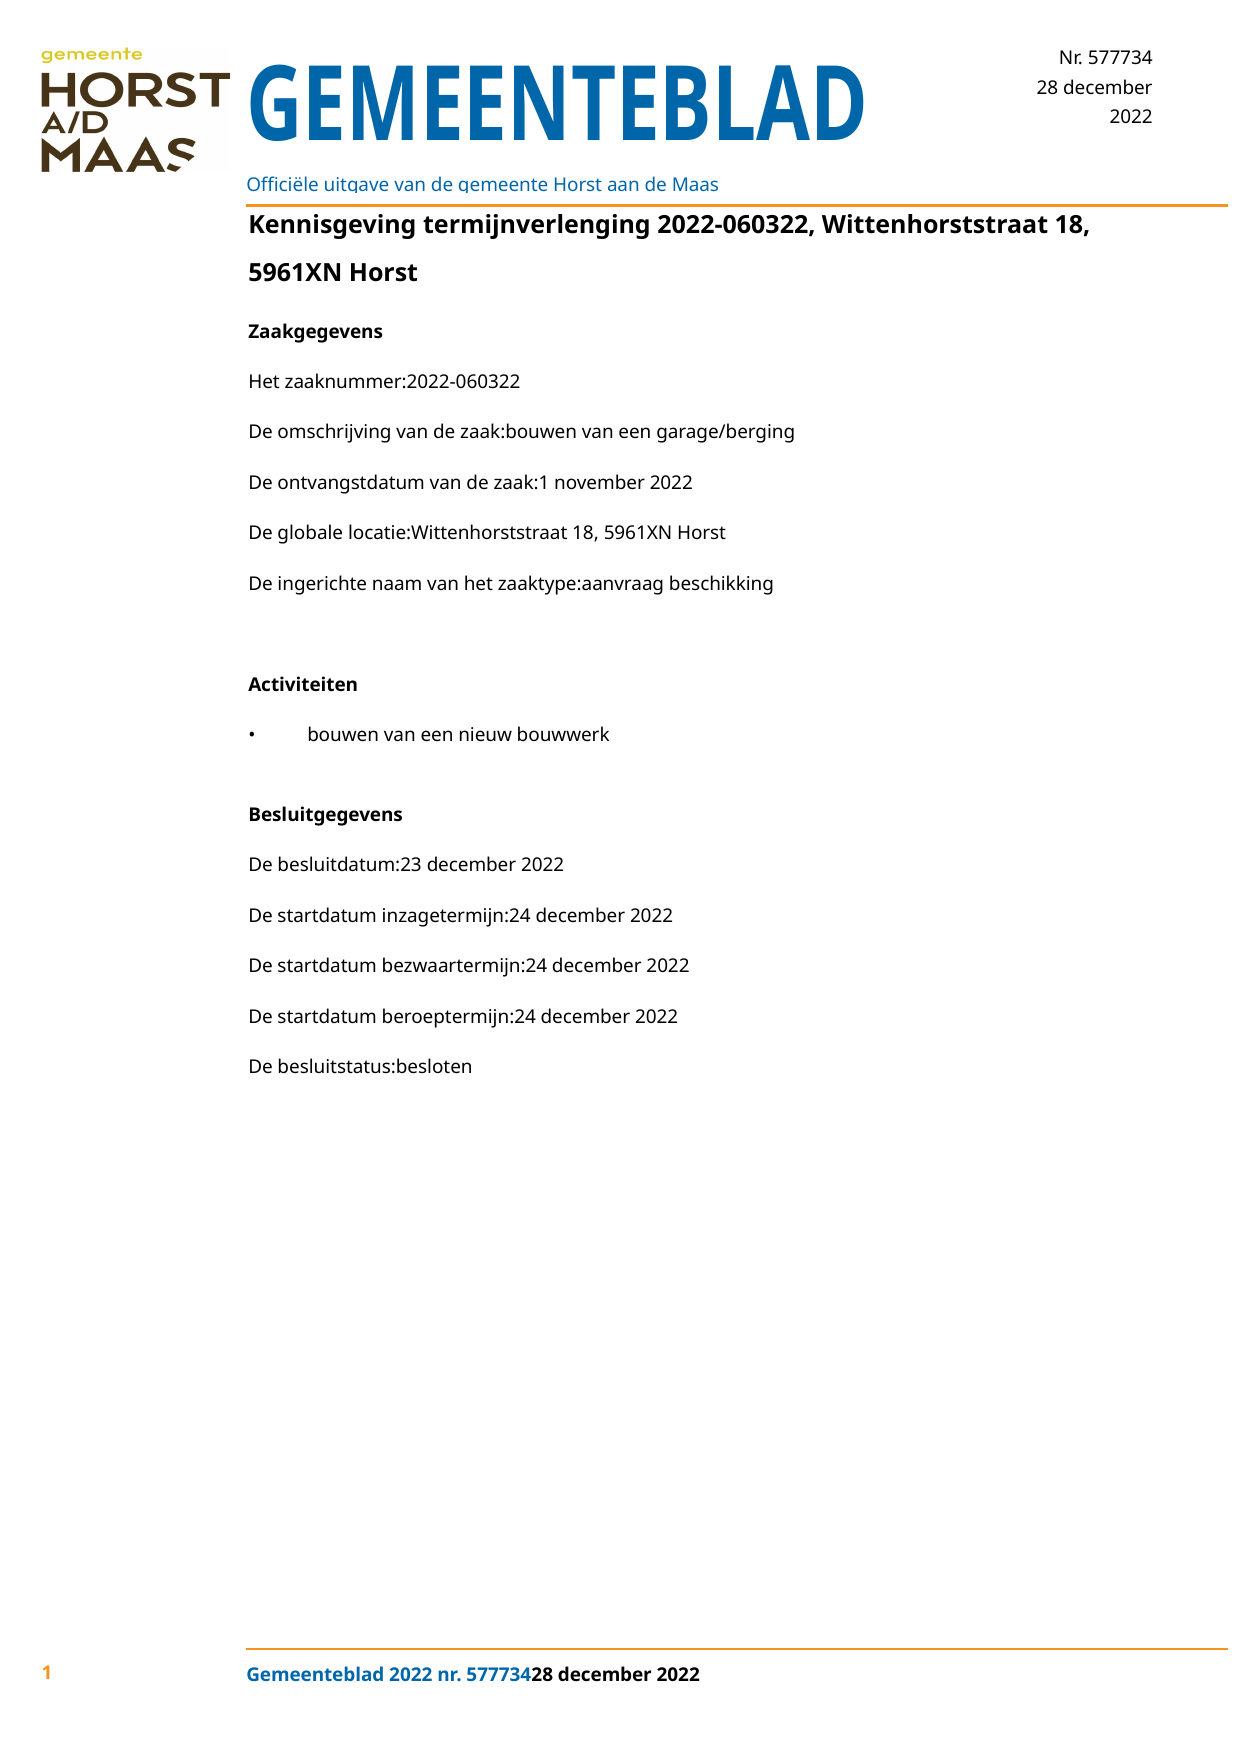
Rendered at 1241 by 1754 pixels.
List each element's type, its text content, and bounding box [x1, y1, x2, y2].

text Besluitgegevens [248, 801, 1152, 827]
text De omschrijving van de zaak:bouwen van een garage/berging [248, 419, 1152, 444]
text De besluitdatum:23 december 2022 [248, 852, 1152, 877]
text De startdatum bezwaartermijn:24 december 2022 [248, 952, 1152, 978]
text De startdatum inzagetermijn:24 december 2022 [248, 902, 1152, 928]
text Activiteiten [248, 671, 1152, 697]
text Kennisgeving termijnverlenging 2022-060322, Wittenhorststraat 18, 5961XN Horst [248, 207, 1152, 288]
text De besluitstatus:besloten [248, 1053, 1152, 1079]
text Zaakgegevens [248, 318, 1152, 344]
text De startdatum beroeptermijn:24 december 2022 [248, 1003, 1152, 1029]
list bouwen van een nieuw bouwwerk [248, 721, 1152, 747]
text De ingerichte naam van het zaaktype:aanvraag beschikking [248, 570, 1152, 596]
picture [41, 47, 231, 172]
text De ontvangstdatum van de zaak:1 november 2022 [248, 469, 1152, 495]
text Het zaaknummer:2022-060322 [248, 368, 1152, 394]
text De globale locatie:Wittenhorststraat 18, 5961XN Horst [248, 519, 1152, 545]
